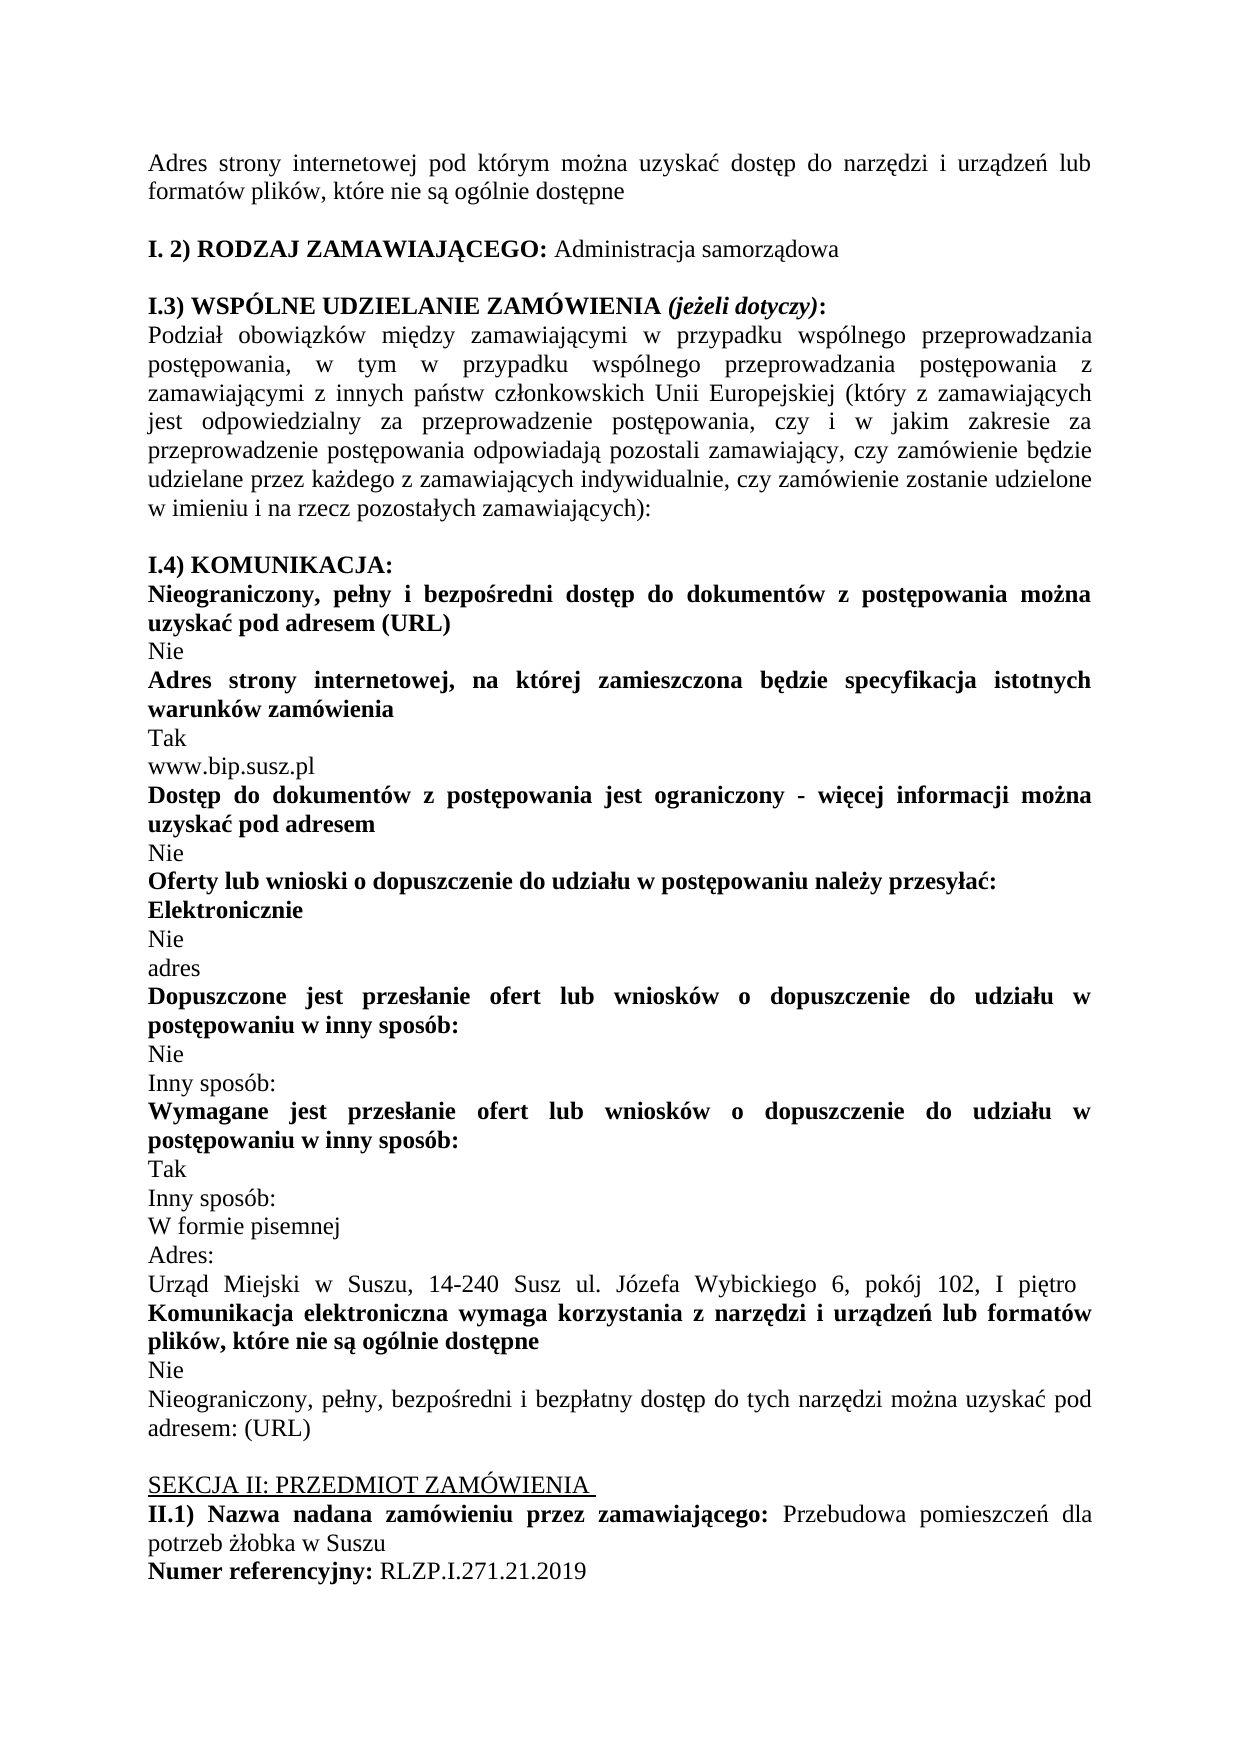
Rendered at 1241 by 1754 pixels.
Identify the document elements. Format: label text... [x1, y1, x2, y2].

text I.4) KOMUNIKACJA: [148, 550, 1093, 579]
text I. 2) RODZAJ ZAMAWIAJĄCEGO: Administracja samorządowa [148, 234, 1093, 263]
text Nie adres Dopuszczone jest przesłanie ofert lub wniosków o dopuszczenie do udziału w postępowaniu w inny sposób: [148, 924, 1093, 1039]
text Nie Nieograniczony, pełny, bezpośredni i bezpłatny dostęp do tych narzędzi można uzyskać pod adresem: (URL) [148, 1355, 1093, 1441]
text W formie pisemnej [148, 1211, 1093, 1240]
text Adres strony internetowej pod którym można uzyskać dostęp do narzędzi i urządzeń lub formatów plików, które nie są ogólnie dostępne [148, 148, 1093, 205]
text Dostęp do dokumentów z postępowania jest ograniczony - więcej informacji można uzyskać pod adresem [148, 780, 1093, 838]
text Nie Inny sposób: [148, 1039, 1093, 1096]
text Podział obowiązków między zamawiającymi w przypadku wspólnego przeprowadzania postępowania, w tym w przypadku wspólnego przeprowadzania postępowania z zamawiającymi z innych państw członkowskich Unii Europejskiej (który z zamawiających jest odpowiedzialny za przeprowadzenie postępowania, czy i w jakim zakresie za przeprowadzenie postępowania odpowiadają pozostali zamawiający, czy zamówienie będzie udzielane przez każdego z zamawiających indywidualnie, czy zamówienie zostanie udzielone w imieniu i na rzecz pozostałych zamawiających): [148, 320, 1093, 521]
text II.1) Nazwa nadana zamówieniu przez zamawiającego: Przebudowa pomieszczeń dla potrzeb żłobka w Suszu [148, 1499, 1093, 1556]
text Elektronicznie [148, 895, 1093, 924]
text Tak www.bip.susz.pl [148, 723, 1093, 780]
text Nie Adres strony internetowej, na której zamieszczona będzie specyfikacja istotnych warunków zamówienia [148, 636, 1093, 723]
text Adres: Urząd Miejski w Suszu, 14-240 Susz ul. Józefa Wybickiego 6, pokój 102, I piętro Komunikacja elektroniczna wymaga korzystania z narzędzi i urządzeń lub formatów plików, które nie są ogólnie dostępne [148, 1240, 1093, 1355]
text SEKCJA II: PRZEDMIOT ZAMÓWIENIA [148, 1470, 1093, 1499]
text Wymagane jest przesłanie ofert lub wniosków o dopuszczenie do udziału w postępowaniu w inny sposób: [148, 1096, 1093, 1154]
text Numer referencyjny: RLZP.I.271.21.2019 [148, 1556, 1093, 1585]
text I.3) WSPÓLNE UDZIELANIE ZAMÓWIENIA (jeżeli dotyczy): [148, 291, 1093, 320]
text Nie Oferty lub wnioski o dopuszczenie do udziału w postępowaniu należy przesyłać: [148, 838, 1093, 895]
text Nieograniczony, pełny i bezpośredni dostęp do dokumentów z postępowania można uzyskać pod adresem (URL) [148, 579, 1093, 636]
text Tak Inny sposób: [148, 1154, 1093, 1211]
